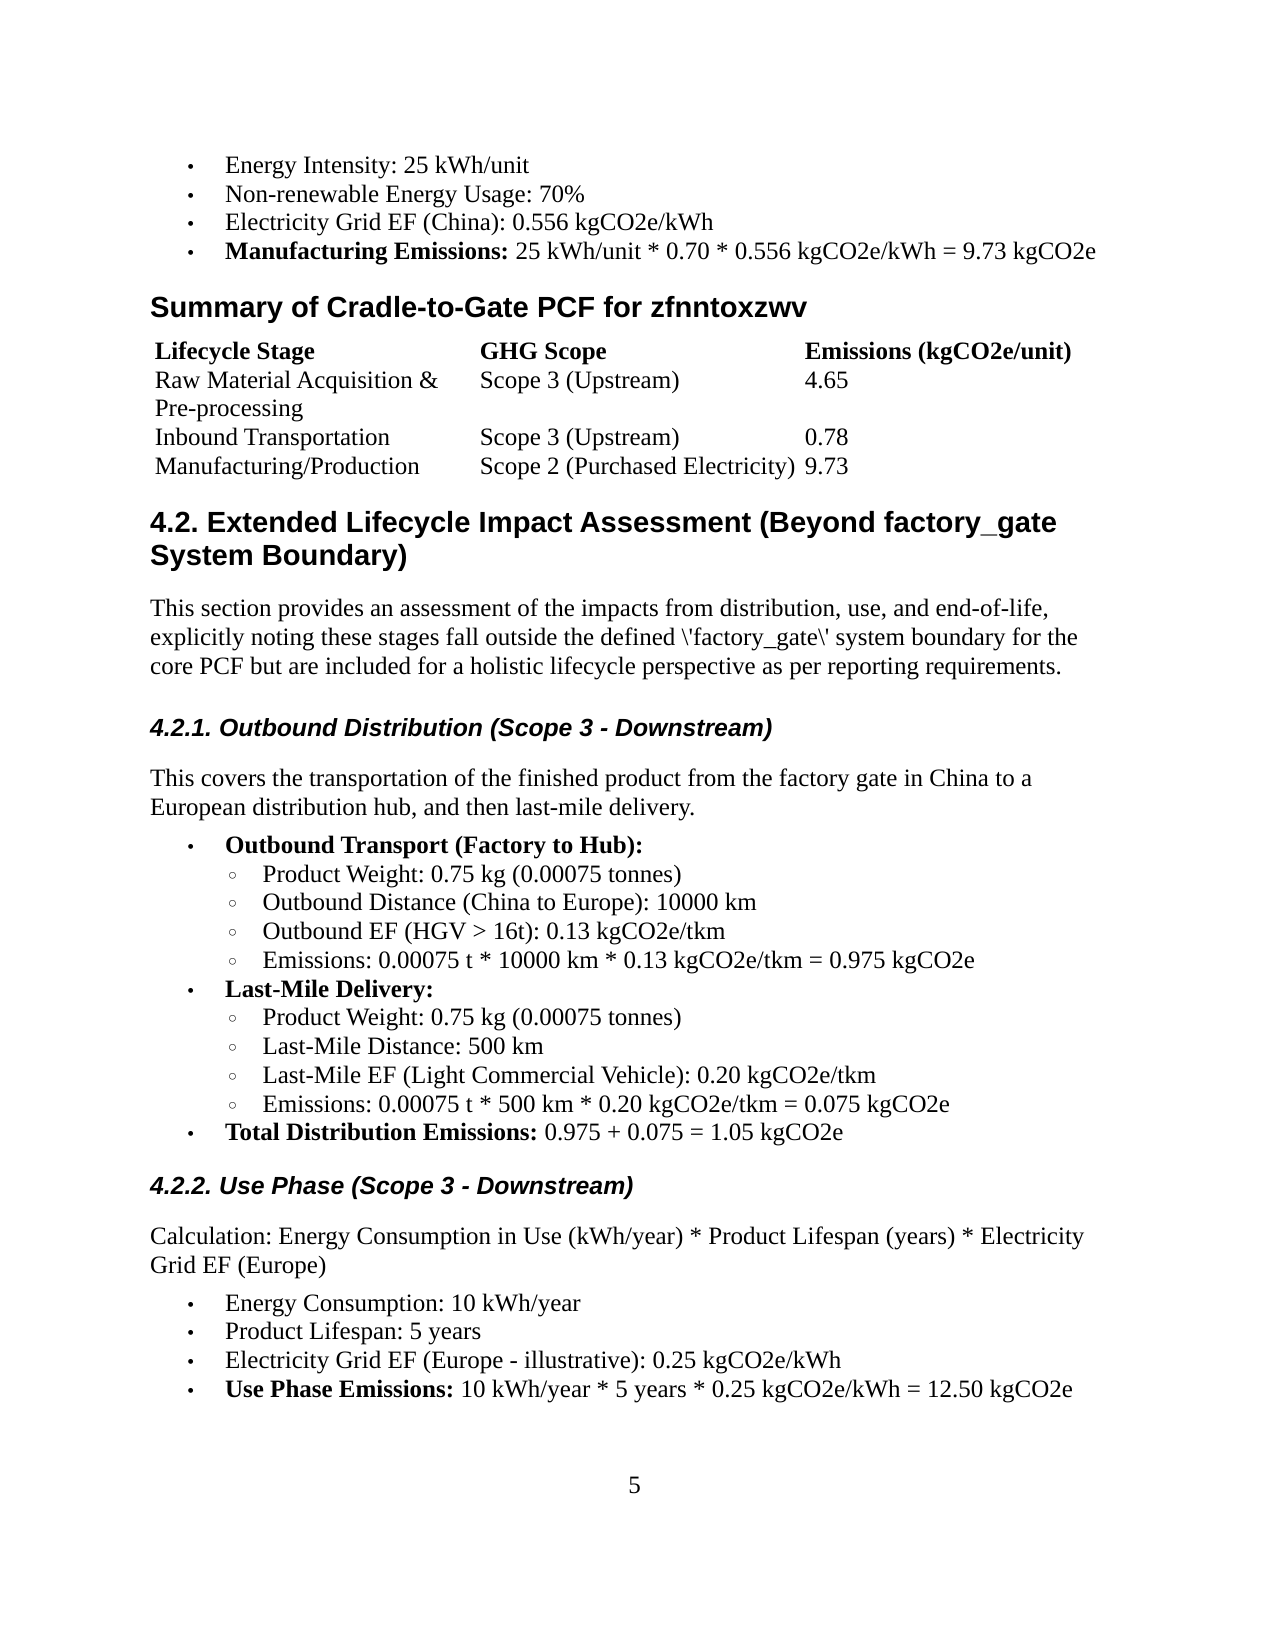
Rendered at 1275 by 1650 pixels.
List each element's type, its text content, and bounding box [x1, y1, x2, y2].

list Product Weight: 0.75 kg (0.00075 tonnes) [225, 1002, 1125, 1031]
table_header Lifecycle Stage [150, 336, 475, 365]
text This covers the transportation of the finished product from the factory gate in China to a European distribution hub, and then last-mile delivery. [150, 763, 1125, 821]
list Product Weight: 0.75 kg (0.00075 tonnes) [225, 859, 1125, 887]
subtitle 4.2.1. Outbound Distribution (Scope 3 - Downstream) [150, 713, 1125, 742]
list Total Distribution Emissions: 0.975 + 0.075 = 1.05 kgCO2e [187, 1117, 1125, 1146]
table_header GHG Scope [475, 336, 800, 365]
list Energy Consumption: 10 kWh/year [187, 1288, 1125, 1316]
text This section provides an assessment of the impacts from distribution, use, and end-of-life, explicitly noting these stages fall outside the defined \'factory_gate\' system boundary for the core PCF but are included for a holistic lifecycle perspective as per reporting requirements. [150, 593, 1125, 679]
table_cell Scope 3 (Upstream) [475, 365, 800, 422]
list Product Lifespan: 5 years [187, 1316, 1125, 1345]
list Manufacturing Emissions: 25 kWh/unit * 0.70 * 0.556 kgCO2e/kWh = 9.73 kgCO2e [187, 236, 1125, 265]
subtitle Summary of Cradle-to-Gate PCF for zfnntoxzwv [150, 290, 1125, 323]
table_cell 0.78 [800, 422, 1125, 451]
text Calculation: Energy Consumption in Use (kWh/year) * Product Lifespan (years) * Electricity Grid EF (Europe) [150, 1221, 1125, 1279]
table_header Emissions (kgCO2e/unit) [800, 336, 1125, 365]
list Outbound Distance (China to Europe): 10000 km [225, 887, 1125, 916]
list Electricity Grid EF (Europe - illustrative): 0.25 kgCO2e/kWh [187, 1345, 1125, 1374]
list Use Phase Emissions: 10 kWh/year * 5 years * 0.25 kgCO2e/kWh = 12.50 kgCO2e [187, 1374, 1125, 1403]
list Last-Mile Delivery: [187, 974, 1125, 1002]
table_cell Inbound Transportation [150, 422, 475, 451]
list Electricity Grid EF (China): 0.556 kgCO2e/kWh [187, 207, 1125, 236]
subtitle 4.2. Extended Lifecycle Impact Assessment (Beyond factory_gate System Boundary) [150, 505, 1125, 572]
list Emissions: 0.00075 t * 10000 km * 0.13 kgCO2e/tkm = 0.975 kgCO2e [225, 945, 1125, 974]
table_cell Scope 2 (Purchased Electricity) [475, 451, 800, 480]
list Emissions: 0.00075 t * 500 km * 0.20 kgCO2e/tkm = 0.075 kgCO2e [225, 1089, 1125, 1117]
list Energy Intensity: 25 kWh/unit [187, 150, 1125, 179]
table_cell Raw Material Acquisition & Pre-processing [150, 365, 475, 422]
list Outbound EF (HGV > 16t): 0.13 kgCO2e/tkm [225, 916, 1125, 945]
table_cell 4.65 [800, 365, 1125, 422]
list Outbound Transport (Factory to Hub): [187, 830, 1125, 859]
list Last-Mile EF (Light Commercial Vehicle): 0.20 kgCO2e/tkm [225, 1060, 1125, 1089]
list Last-Mile Distance: 500 km [225, 1031, 1125, 1060]
table_cell Manufacturing/Production [150, 451, 475, 480]
subtitle 4.2.2. Use Phase (Scope 3 - Downstream) [150, 1171, 1125, 1200]
list Non-renewable Energy Usage: 70% [187, 179, 1125, 207]
table_cell Scope 3 (Upstream) [475, 422, 800, 451]
table_cell 9.73 [800, 451, 1125, 480]
